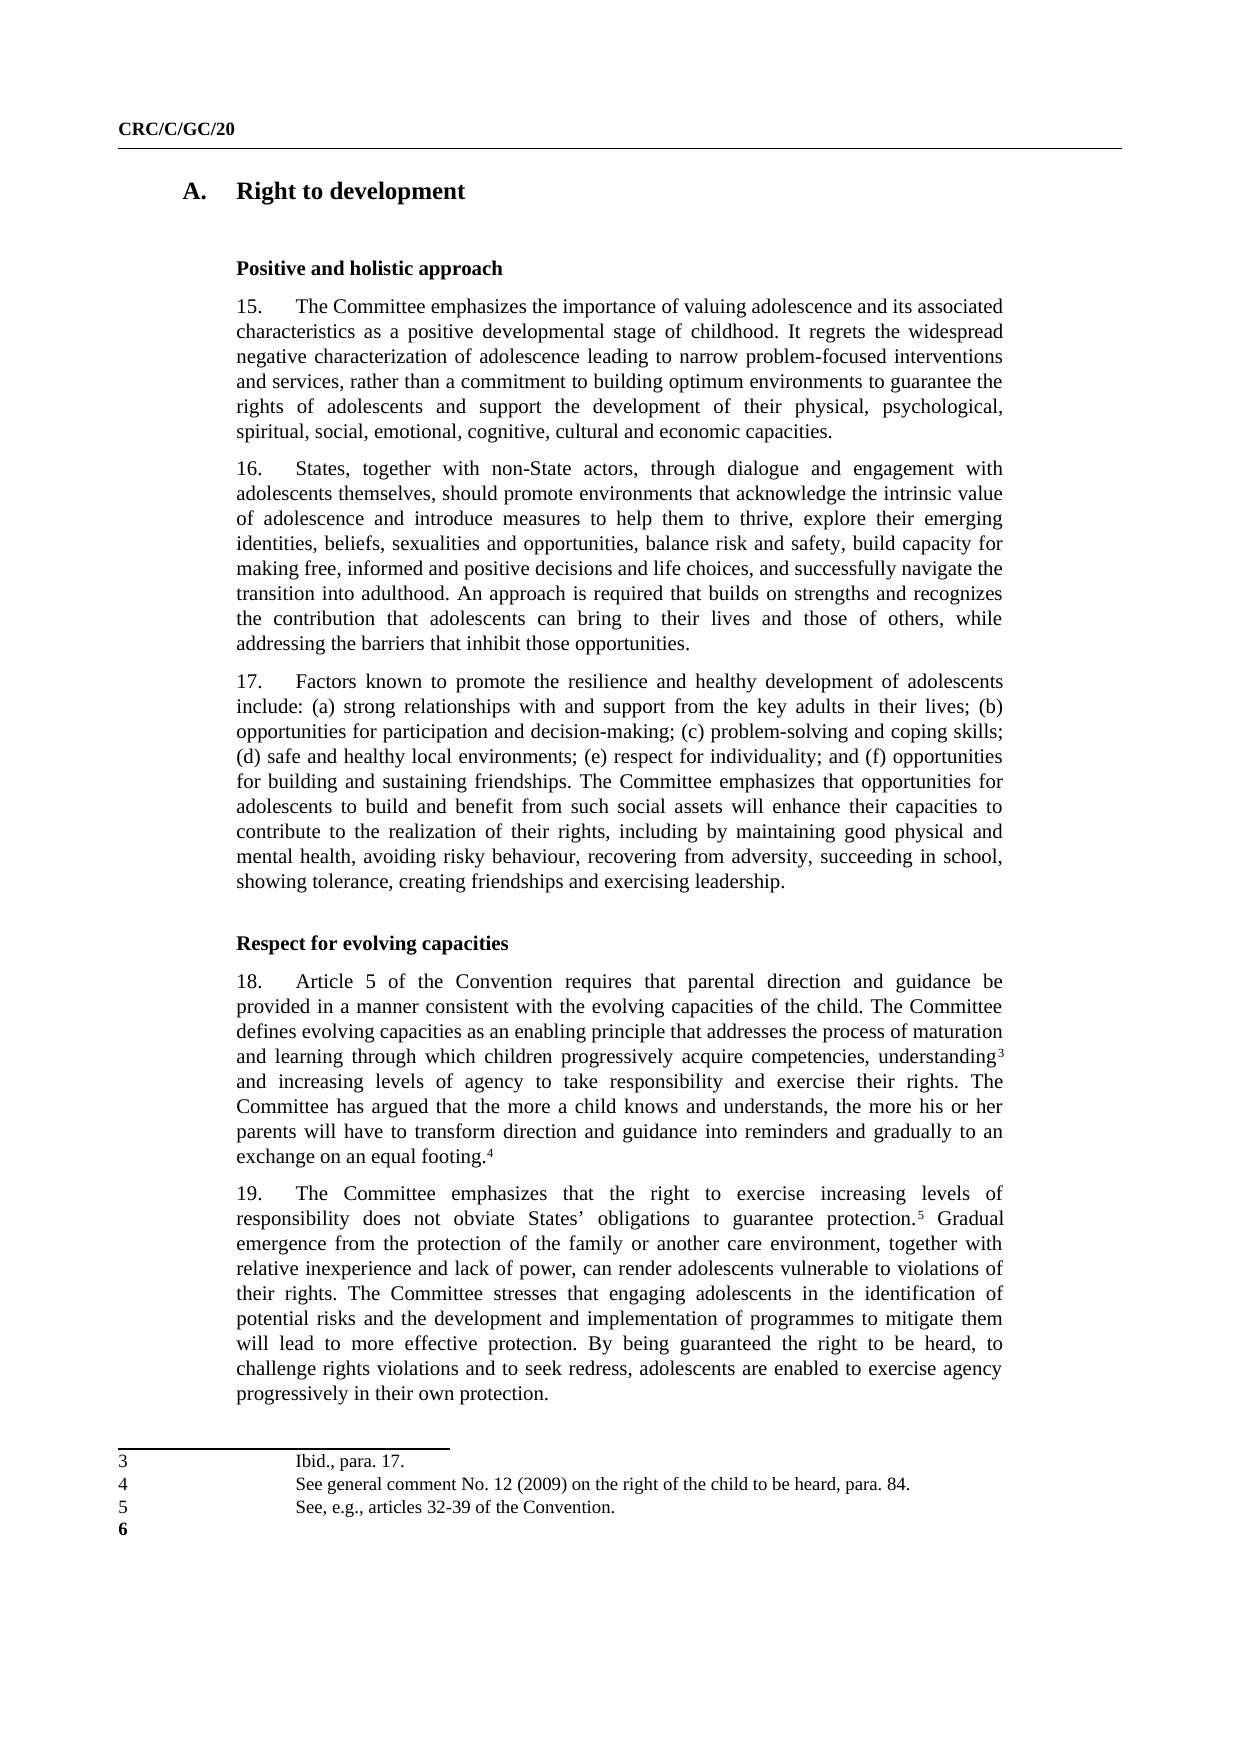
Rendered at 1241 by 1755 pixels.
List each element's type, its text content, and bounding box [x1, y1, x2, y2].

text See general comment No. 12 (2009) on the right of the child to be heard, para. 84. [118, 1472, 1004, 1495]
text 17. Factors known to promote the resilience and healthy development of adolescents include: (a) strong relationships with and support from the key adults in their lives; (b) opportunities for participation and decision-making; (c) problem-solving and coping skills; (d) safe and healthy local environments; (e) respect for individuality; and (f) opportunities for building and sustaining friendships. The Committee emphasizes that opportunities for adolescents to build and benefit from such social assets will enhance their capacities to contribute to the realization of their rights, including by maintaining good physical and mental health, avoiding risky behaviour, recovering from adversity, succeeding in school, showing tolerance, creating friendships and exercising leadership. [236, 668, 1004, 893]
text Positive and holistic approach [118, 255, 1004, 280]
text 15. The Committee emphasizes the importance of valuing adolescence and its associated characteristics as a positive developmental stage of childhood. It regrets the widespread negative characterization of adolescence leading to narrow problem-focused interventions and services, rather than a commitment to building optimum environments to guarantee the rights of adolescents and support the development of their physical, psychological, spiritual, social, emotional, cognitive, cultural and economic capacities. [236, 293, 1004, 443]
text See, e.g., articles 32-39 of the Convention. [118, 1495, 1004, 1518]
text 18. Article 5 of the Convention requires that parental direction and guidance be provided in a manner consistent with the evolving capacities of the child. The Committee defines evolving capacities as an enabling principle that addresses the process of maturation and learning through which children progressively acquire competencies, understanding and increasing levels of agency to take responsibility and exercise their rights. The Committee has argued that the more a child knows and understands, the more his or her parents will have to transform direction and guidance into reminders and gradually to an exchange on an equal footing. [236, 968, 1004, 1168]
text Respect for evolving capacities [118, 930, 1004, 955]
text Ibid., para. 17. [118, 1449, 1004, 1472]
text 19. The Committee emphasizes that the right to exercise increasing levels of responsibility does not obviate States’ obligations to guarantee protection. Gradual emergence from the protection of the family or another care environment, together with relative inexperience and lack of power, can render adolescents vulnerable to violations of their rights. The Committee stresses that engaging adolescents in the identification of potential risks and the development and implementation of programmes to mitigate them will lead to more effective protection. By being guaranteed the right to be heard, to challenge rights violations and to seek redress, adolescents are enabled to exercise agency progressively in their own protection. [236, 1180, 1004, 1405]
text 16. States, together with non-State actors, through dialogue and engagement with adolescents themselves, should promote environments that acknowledge the intrinsic value of adolescence and introduce measures to help them to thrive, explore their emerging identities, beliefs, sexualities and opportunities, balance risk and safety, build capacity for making free, informed and positive decisions and life choices, and successfully navigate the transition into adulthood. An approach is required that builds on strengths and recognizes the contribution that adolescents can bring to their lives and those of others, while addressing the barriers that inhibit those opportunities. [236, 455, 1004, 655]
text A. Right to development [118, 177, 1004, 205]
